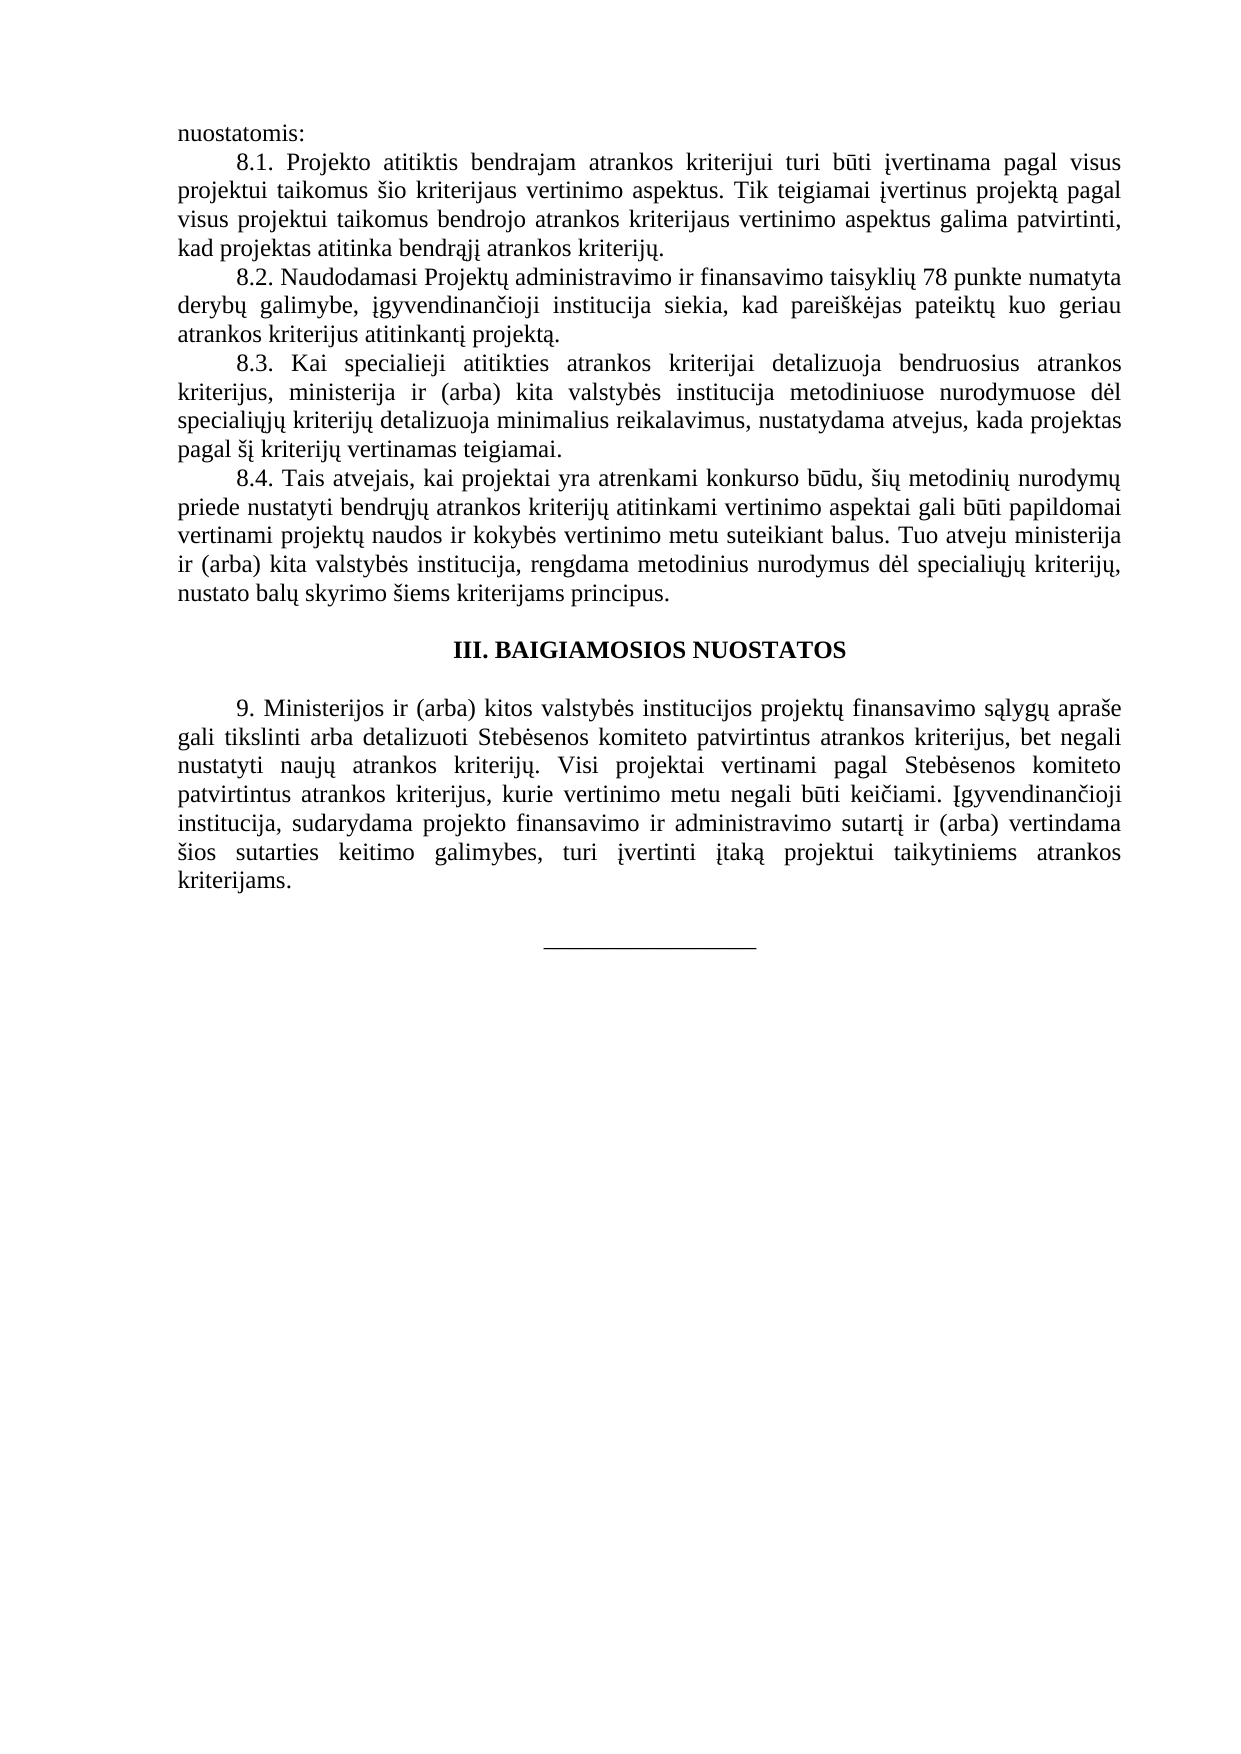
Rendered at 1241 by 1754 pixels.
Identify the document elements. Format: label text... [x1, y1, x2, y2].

text 9. Ministerijos ir (arba) kitos valstybės institucijos projektų finansavimo sąlygų apraše gali tikslinti arba detalizuoti Stebėsenos komiteto patvirtintus atrankos kriterijus, bet negali nustatyti naujų atrankos kriterijų. Visi projektai vertinami pagal Stebėsenos komiteto patvirtintus atrankos kriterijus, kurie vertinimo metu negali būti keičiami. Įgyvendinančioji institucija, sudarydama projekto finansavimo ir administravimo sutartį ir (arba) vertindama šios sutarties keitimo galimybes, turi įvertinti įtaką projektui taikytiniems atrankos kriterijams. [177, 693, 1122, 894]
text nuostatomis: [177, 118, 1122, 147]
text _________________ [177, 923, 1122, 952]
text 8.2. Naudodamasi Projektų administravimo ir finansavimo taisyklių 78 punkte numatyta derybų galimybe, įgyvendinančioji institucija siekia, kad pareiškėjas pateiktų kuo geriau atrankos kriterijus atitinkantį projektą. [177, 262, 1122, 348]
text III. BAIGIAMOSIOS NUOSTATOS [177, 636, 1122, 664]
text 8.1. Projekto atitiktis bendrajam atrankos kriterijui turi būti įvertinama pagal visus projektui taikomus šio kriterijaus vertinimo aspektus. Tik teigiamai įvertinus projektą pagal visus projektui taikomus bendrojo atrankos kriterijaus vertinimo aspektus galima patvirtinti, kad projektas atitinka bendrąjį atrankos kriterijų. [177, 147, 1122, 262]
text 8.3. Kai specialieji atitikties atrankos kriterijai detalizuoja bendruosius atrankos kriterijus, ministerija ir (arba) kita valstybės institucija metodiniuose nurodymuose dėl specialiųjų kriterijų detalizuoja minimalius reikalavimus, nustatydama atvejus, kada projektas pagal šį kriterijų vertinamas teigiamai. [177, 348, 1122, 463]
text 8.4. Tais atvejais, kai projektai yra atrenkami konkurso būdu, šių metodinių nurodymų priede nustatyti bendrųjų atrankos kriterijų atitinkami vertinimo aspektai gali būti papildomai vertinami projektų naudos ir kokybės vertinimo metu suteikiant balus. Tuo atveju ministerija ir (arba) kita valstybės institucija, rengdama metodinius nurodymus dėl specialiųjų kriterijų, nustato balų skyrimo šiems kriterijams principus. [177, 463, 1122, 607]
